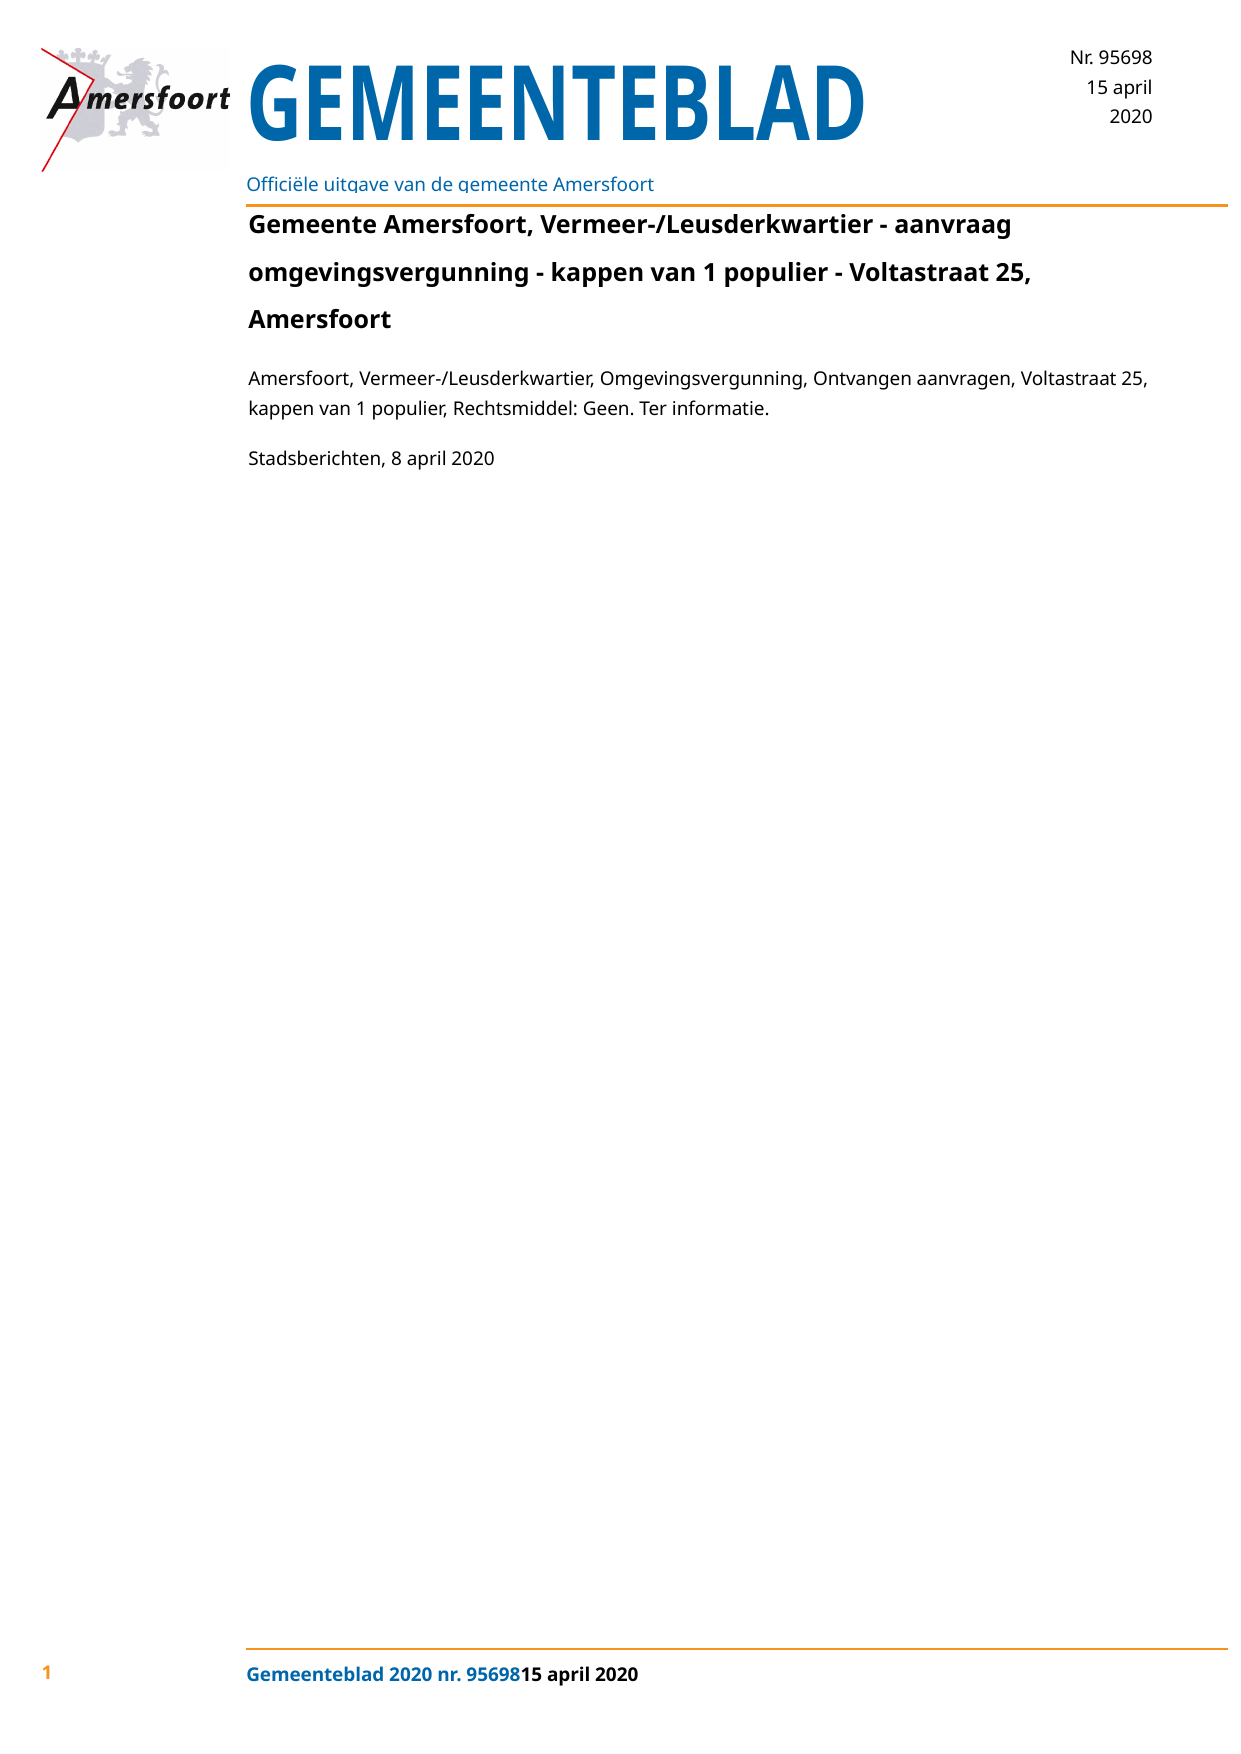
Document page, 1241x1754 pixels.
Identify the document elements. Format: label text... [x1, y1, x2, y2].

picture [41, 47, 231, 172]
text Gemeente Amersfoort, Vermeer-/Leusderkwartier - aanvraag omgevingsvergunning - kappen van 1 populier - Voltastraat 25, Amersfoort [248, 207, 1152, 336]
text Amersfoort, Vermeer-/Leusderkwartier, Omgevingsvergunning, Ontvangen aanvragen, Voltastraat 25, kappen van 1 populier, Rechtsmiddel: Geen. Ter informatie. [248, 366, 1152, 421]
text Stadsberichten, 8 april 2020 [248, 446, 1152, 471]
